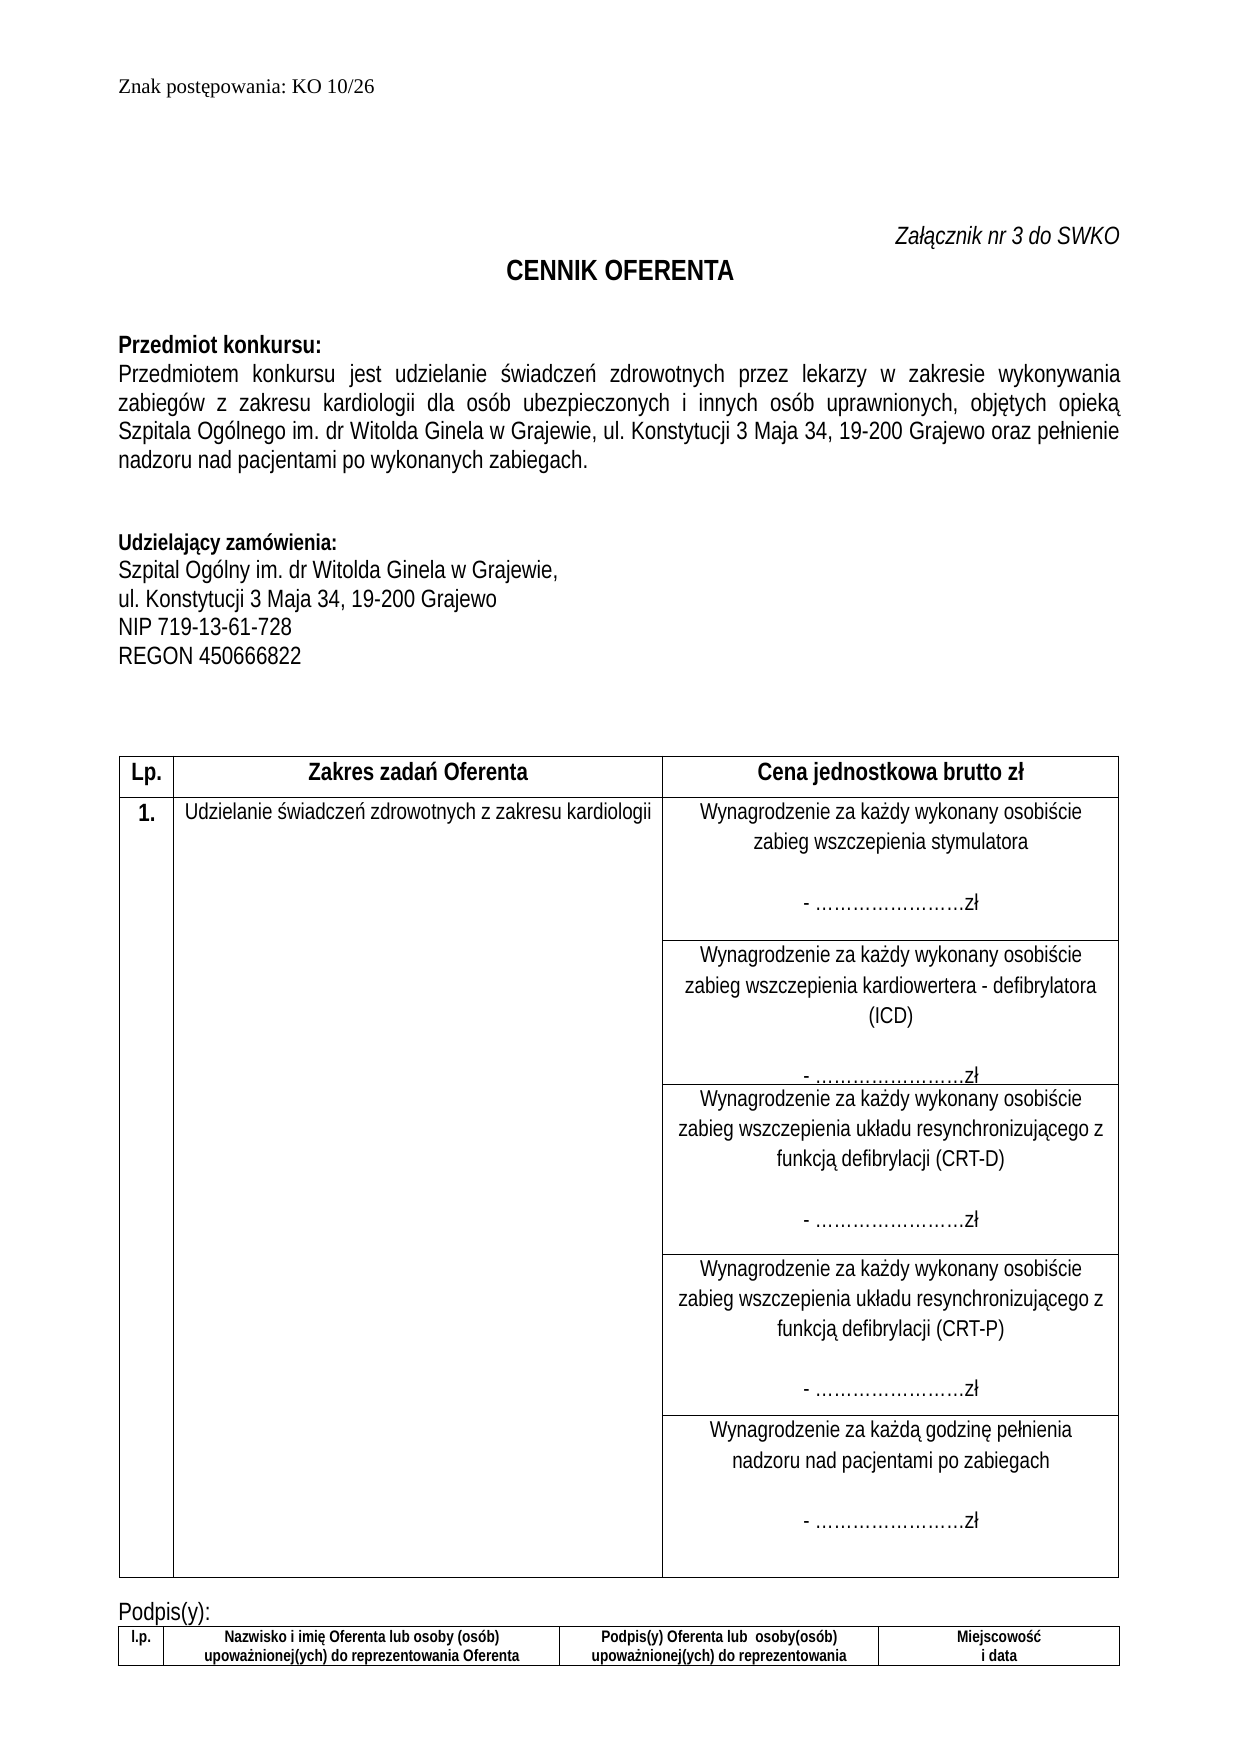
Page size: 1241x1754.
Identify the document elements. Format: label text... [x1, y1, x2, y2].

table_cell Wynagrodzenie za każdą godzinę pełnienia nadzoru nad pacjentami po zabiegach - ……………………zł [663, 1416, 1118, 1577]
table_cell Wynagrodzenie za każdy wykonany osobiście zabieg wszczepienia kardiowertera - defibrylatora (ICD) - ……………………zł [663, 941, 1118, 1084]
table_header Lp. [120, 757, 173, 797]
table_cell [120, 1084, 173, 1253]
table_cell Udzielanie świadczeń zdrowotnych z zakresu kardiologii [174, 798, 662, 940]
text Udzielający zamówienia: [118, 529, 1122, 555]
text Załącznik nr 3 do SWKO [118, 221, 1122, 249]
table_cell [120, 1254, 173, 1415]
text REGON 450666822 [118, 641, 1122, 670]
text Podpis(y): [118, 1597, 1122, 1626]
text Szpital Ogólny im. dr Witolda Ginela w Grajewie, [118, 555, 1122, 584]
table_cell [174, 940, 662, 1084]
table_cell Wynagrodzenie za każdy wykonany osobiście zabieg wszczepienia układu resynchronizującego z funkcją defibrylacji (CRT-P) - ……………………zł [663, 1255, 1118, 1415]
table_cell Wynagrodzenie za każdy wykonany osobiście zabieg wszczepienia układu resynchronizującego z funkcją defibrylacji (CRT-D) - ……………………zł [663, 1085, 1118, 1253]
table_header Miejscowość i data [879, 1627, 1119, 1665]
text ul. Konstytucji 3 Maja 34, 19-200 Grajewo [118, 584, 1122, 612]
table_header l.p. [119, 1627, 163, 1665]
text NIP 719-13-61-728 [118, 612, 1122, 641]
table_header Podpis(y) Oferenta lub osoby(osób) upoważnionej(ych) do reprezentowania [560, 1627, 878, 1665]
table_header Nazwisko i imię Oferenta lub osoby (osób) upoważnionej(ych) do reprezentowania Oferenta [164, 1627, 559, 1665]
text Przedmiotem konkursu jest udzielanie świadczeń zdrowotnych przez lekarzy w zakresie wykonywania zabiegów z zakresu kardiologii dla osób ubezpieczonych i innych osób uprawnionych, objętych opieką Szpitala Ogólnego im. dr Witolda Ginela w Grajewie, ul. Konstytucji 3 Maja 34, 19-200 Grajewo oraz pełnienie nadzoru nad pacjentami po wykonanych zabiegach. [118, 359, 1122, 474]
text CENNIK OFERENTA [118, 253, 1122, 287]
table_header Cena jednostkowa brutto zł [663, 757, 1118, 797]
table_cell [120, 940, 173, 1084]
table_cell [120, 1415, 173, 1577]
table_header Zakres zadań Oferenta [174, 757, 662, 797]
table_cell Wynagrodzenie za każdy wykonany osobiście zabieg wszczepienia stymulatora - ……………………zł [663, 798, 1118, 940]
table_cell [174, 1254, 662, 1415]
table_cell 1. [120, 798, 173, 940]
table_cell [174, 1415, 662, 1577]
subtitle Przedmiot konkursu: [118, 330, 1122, 359]
table_cell [174, 1084, 662, 1253]
